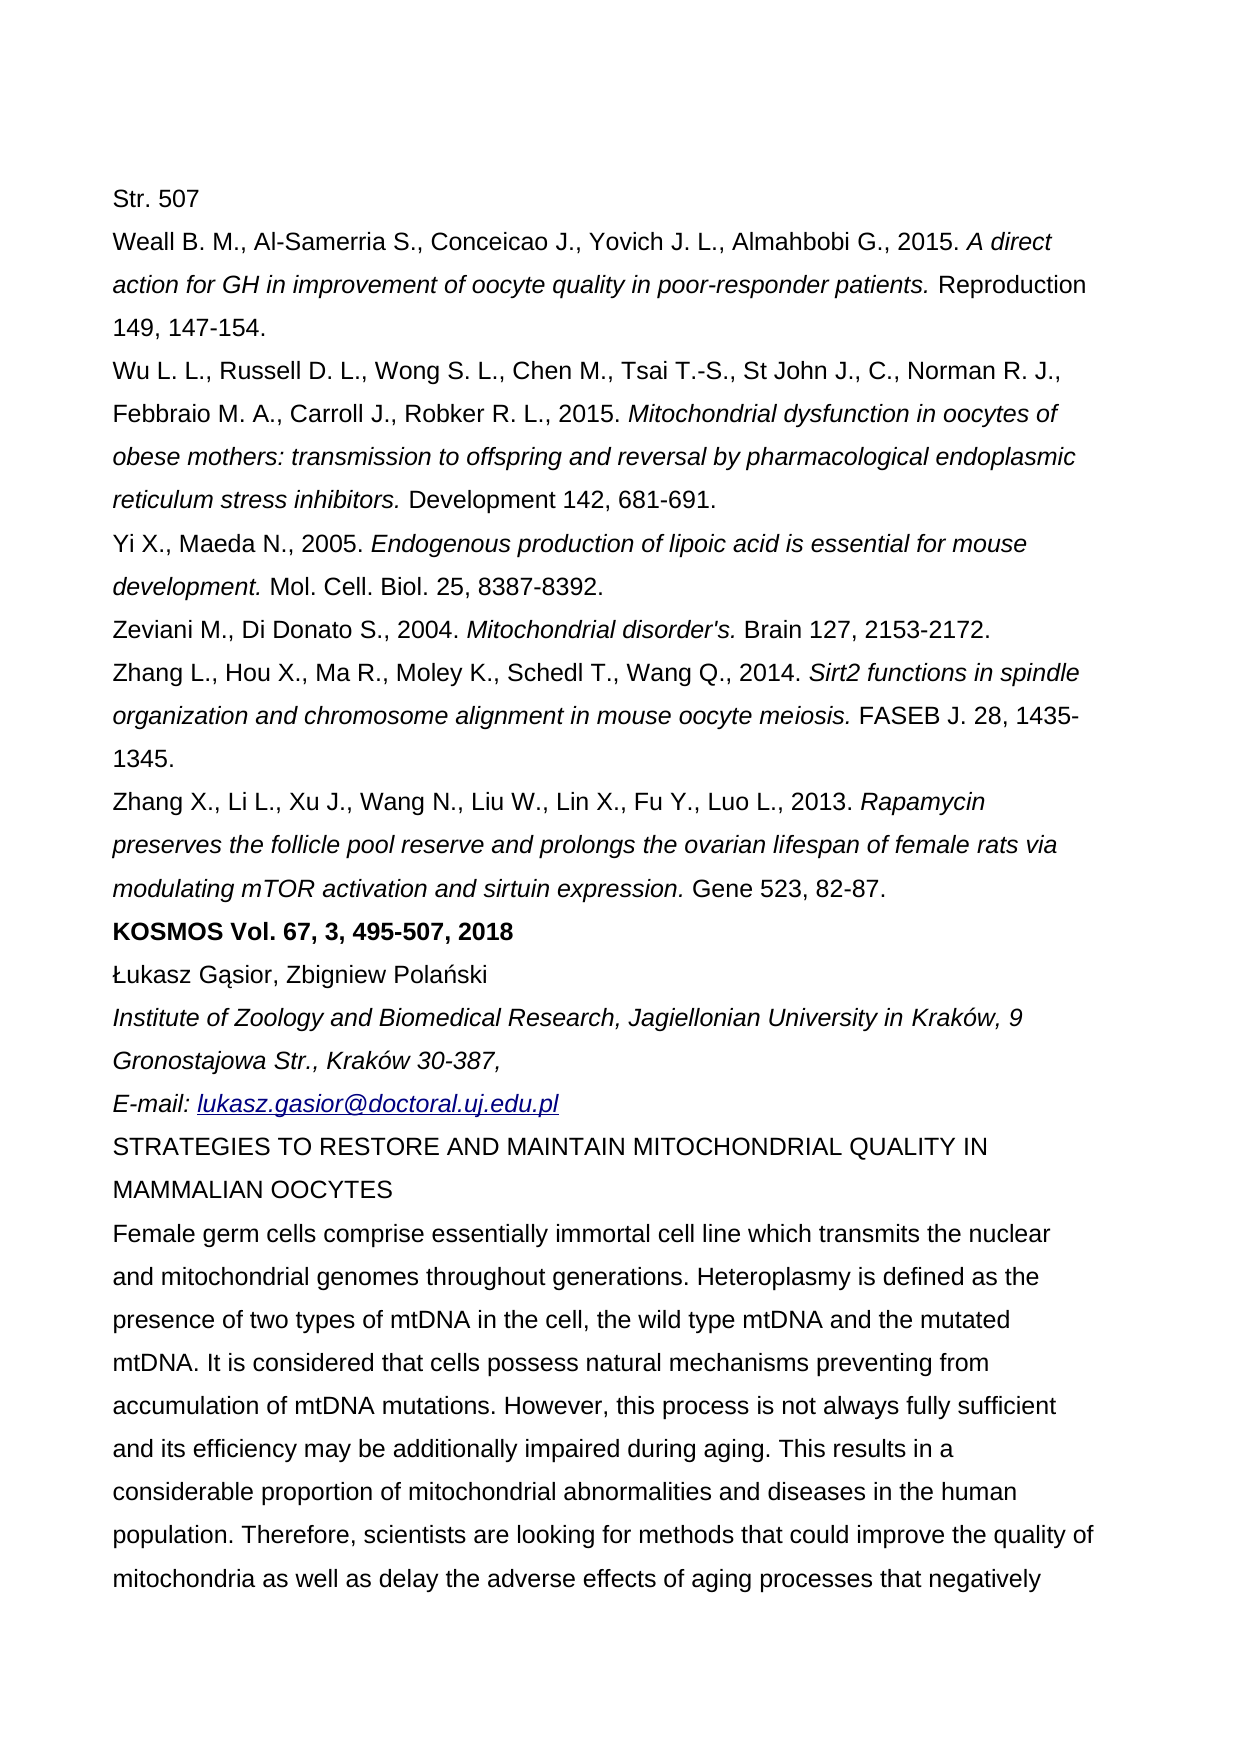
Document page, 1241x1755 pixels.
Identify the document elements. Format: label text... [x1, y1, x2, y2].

text Zhang L., Hou X., Ma R., Moley K., Schedl T., Wang Q., 2014. Sirt2 functions in spindle organization and chromosome alignment in mouse oocyte meiosis. FASEB J. 28, 1435-1345. [112, 658, 1098, 773]
text E-mail: lukasz.gasior@doctoral.uj.edu.pl [112, 1089, 1098, 1118]
text STRATEGIES TO RESTORE AND MAINTAIN MITOCHONDRIAL QUALITY IN MAMMALIAN OOCYTES [112, 1132, 1098, 1204]
text KOSMOS Vol. 67, 3, 495-507, 2018 [112, 917, 1098, 945]
text Str. 507 [112, 183, 1098, 212]
text Łukasz Gąsior, Zbigniew Polański [112, 960, 1098, 988]
text Weall B. M., Al-Samerria S., Conceicao J., Yovich J. L., Almahbobi G., 2015. A direct action for GH in improvement of oocyte quality in poor-responder patients. Reproduction 149, 147-154. [112, 227, 1098, 342]
text Female germ cells comprise essentially immortal cell line which transmits the nuclear and mitochondrial genomes throughout generations. Heteroplasmy is defined as the presence of two types of mtDNA in the cell, the wild type mtDNA and the mutated mtDNA. It is considered that cells possess natural mechanisms preventing from accumulation of mtDNA mutations. However, this process is not always fully sufficient and its efficiency may be additionally impaired during aging. This results in a considerable proportion of mitochondrial abnormalities and diseases in the human population. Therefore, scientists are looking for methods that could improve the quality of mitochondria as well as delay the adverse effects of aging processes that negatively [112, 1218, 1098, 1592]
text Wu L. L., Russell D. L., Wong S. L., Chen M., Tsai T.-S., St John J., C., Norman R. J., Febbraio M. A., Carroll J., Robker R. L., 2015. Mitochondrial dysfunction in oocytes of obese mothers: transmission to offspring and reversal by pharmacological endoplasmic reticulum stress inhibitors. Development 142, 681-691. [112, 356, 1098, 514]
text Institute of Zoology and Biomedical Research, Jagiellonian University in Kraków, 9 Gronostajowa Str., Kraków 30-387, [112, 1003, 1098, 1075]
text Zhang X., Li L., Xu J., Wang N., Liu W., Lin X., Fu Y., Luo L., 2013. Rapamycin preserves the follicle pool reserve and prolongs the ovarian lifespan of female rats via modulating mTOR activation and sirtuin expression. Gene 523, 82-87. [112, 787, 1098, 902]
text Zeviani M., Di Donato S., 2004. Mitochondrial disorder's. Brain 127, 2153-2172. [112, 615, 1098, 643]
text Yi X., Maeda N., 2005. Endogenous production of lipoic acid is essential for mouse development. Mol. Cell. Biol. 25, 8387-8392. [112, 528, 1098, 600]
